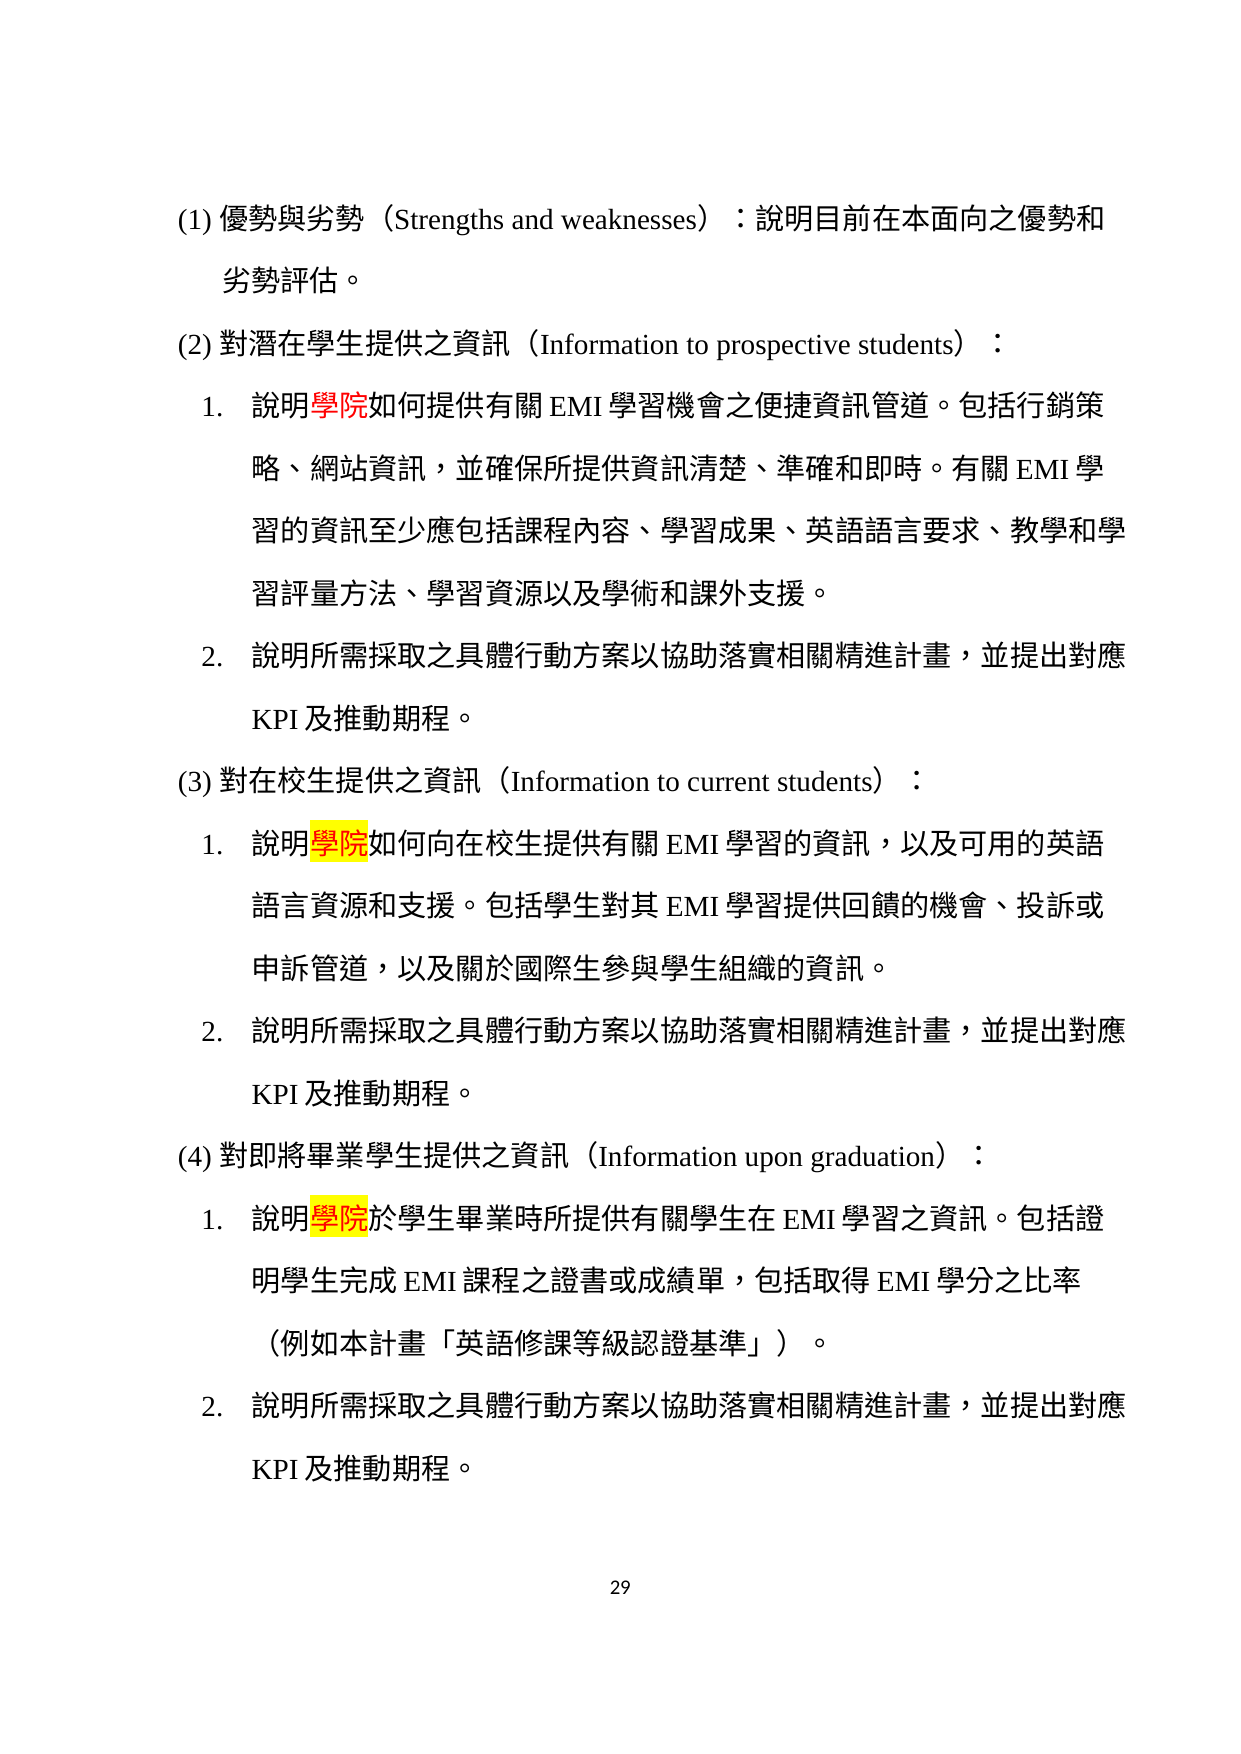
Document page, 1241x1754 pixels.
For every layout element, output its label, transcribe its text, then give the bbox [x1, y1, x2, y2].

list 對即將畢業學生提供之資訊（Information upon graduation）： [219, 1112, 1128, 1175]
list 對潛在學生提供之資訊（Information to prospective students）： [219, 300, 1128, 362]
list 說明所需採取之具體行動方案以協助落實相關精進計畫，並提出對應KPI及推動期程。 [201, 1362, 1128, 1487]
list 說明學院於學生畢業時所提供有關學生在EMI學習之資訊。包括證明學生完成EMI課程之證書或成績單，包括取得EMI學分之比率（例如本計畫「英語修課等級認證基準」）。 [201, 1175, 1128, 1362]
list 說明所需採取之具體行動方案以協助落實相關精進計畫，並提出對應KPI及推動期程。 [201, 612, 1128, 737]
list 優勢與劣勢（Strengths and weaknesses）：說明目前在本面向之優勢和劣勢評估。 [219, 175, 1128, 300]
list 對在校生提供之資訊（Information to current students）： [219, 737, 1128, 800]
list 說明所需採取之具體行動方案以協助落實相關精進計畫，並提出對應KPI及推動期程。 [201, 987, 1128, 1112]
list 說明學院如何向在校生提供有關EMI學習的資訊，以及可用的英語語言資源和支援。包括學生對其EMI學習提供回饋的機會、投訴或申訴管道，以及關於國際生參與學生組織的資訊。 [201, 800, 1128, 987]
list 說明學院如何提供有關EMI學習機會之便捷資訊管道。包括行銷策略、網站資訊，並確保所提供資訊清楚、準確和即時。有關EMI學習的資訊至少應包括課程內容、學習成果、英語語言要求、教學和學習評量方法、學習資源以及學術和課外支援。 [201, 362, 1128, 612]
